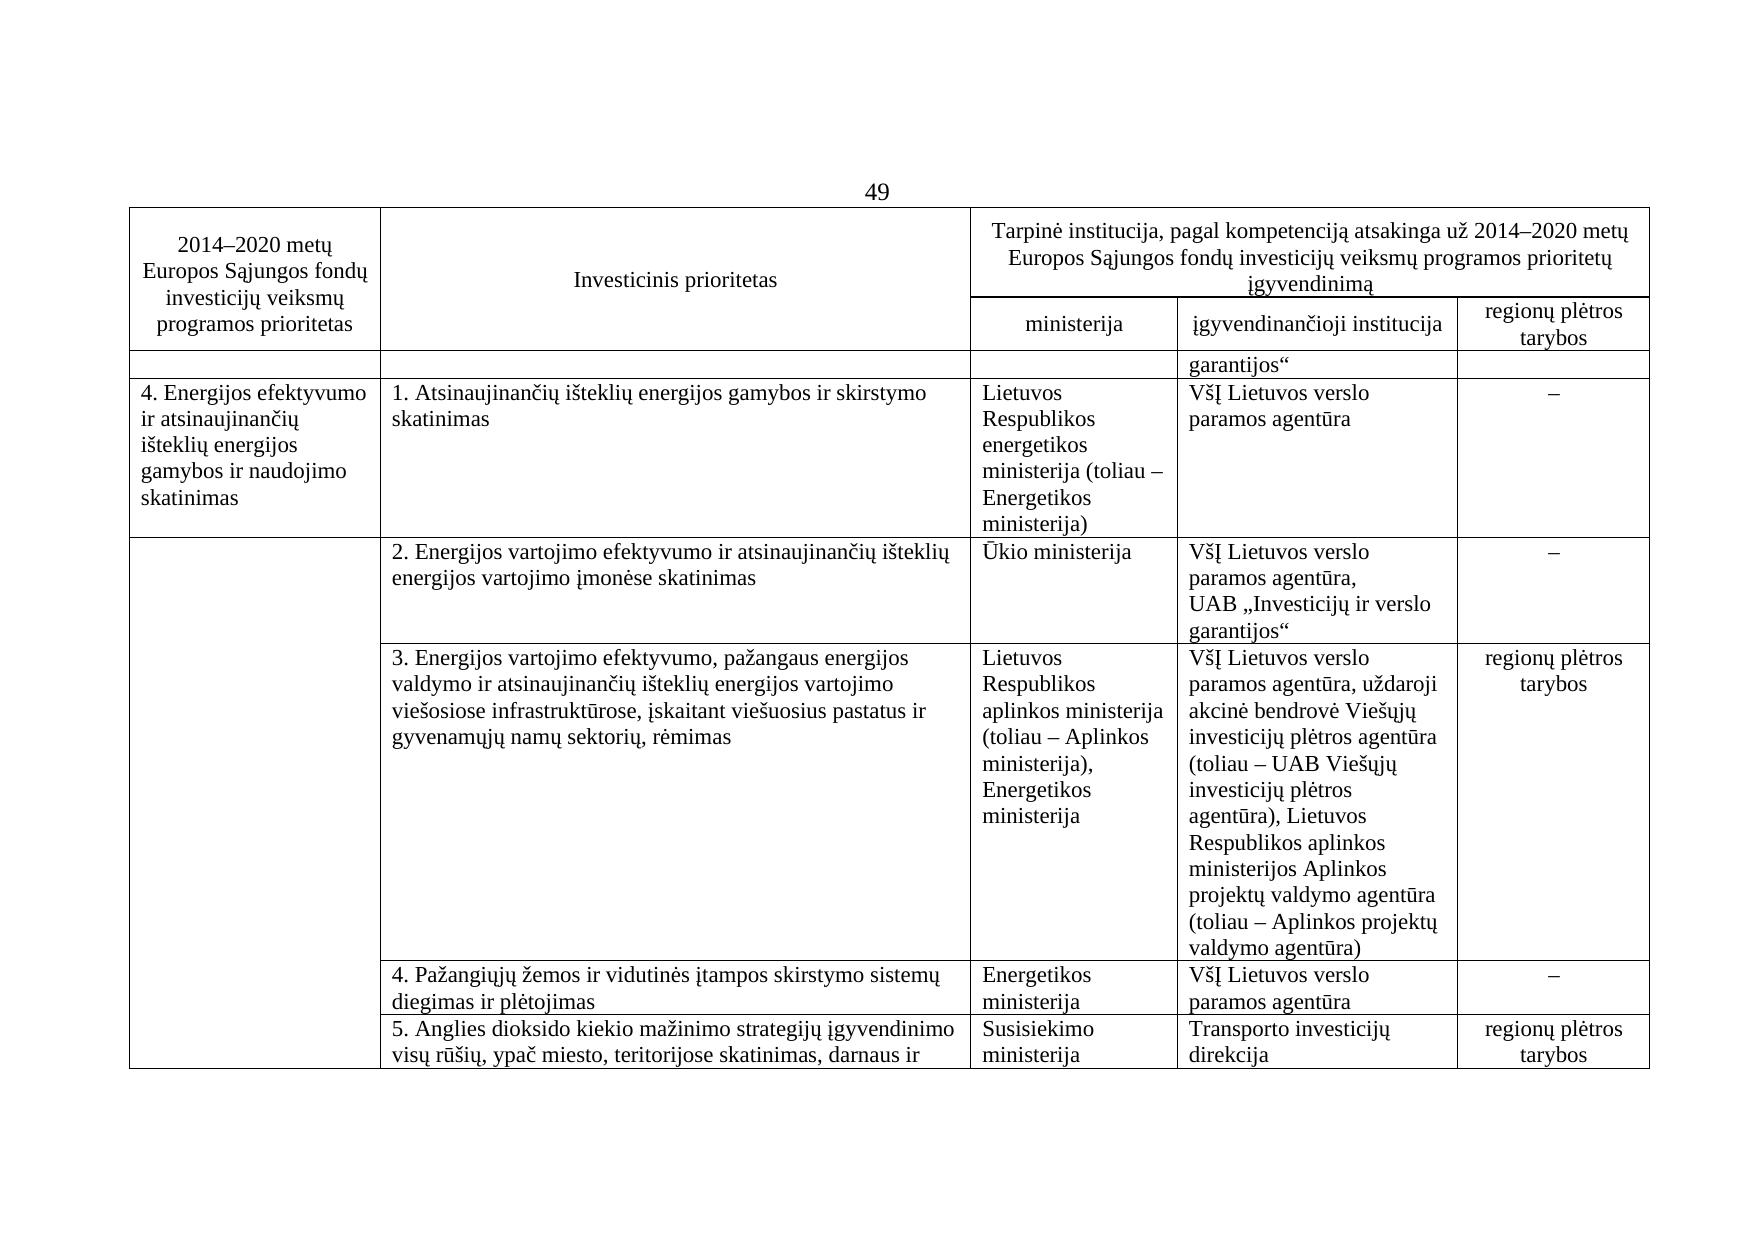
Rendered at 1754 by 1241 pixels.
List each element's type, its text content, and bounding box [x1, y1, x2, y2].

table_cell – [1458, 379, 1649, 537]
table_cell – [1458, 961, 1649, 1014]
table_header Tarpinė institucija, pagal kompetenciją atsakinga už 2014–2020 metų Europos Sąjungos fondų investicijų veiksmų programos prioritetų įgyvendinimą [971, 208, 1649, 296]
table_cell 2. Energijos vartojimo efektyvumo ir atsinaujinančių išteklių energijos vartojimo įmonėse skatinimas [381, 538, 970, 643]
table_cell VšĮ Lietuvos verslo paramos agentūra, UAB „Investicijų ir verslo garantijos“ [1178, 538, 1457, 643]
table_cell VšĮ Lietuvos verslo paramos agentūra [1178, 961, 1457, 1014]
table_cell 5. Anglies dioksido kiekio mažinimo strategijų įgyvendinimo visų rūšių, ypač miesto, teritorijose skatinimas, darnaus ir [381, 1015, 970, 1068]
table_header 2014–2020 metų Europos Sąjungos fondų investicijų veiksmų programos prioritetas [130, 208, 380, 350]
table_cell regionų plėtros tarybos [1458, 1015, 1649, 1068]
table_cell Energetikos ministerija [971, 961, 1177, 1014]
table_cell Ūkio ministerija [971, 538, 1177, 643]
table_cell Susisiekimo ministerija [971, 1015, 1177, 1068]
table_cell [130, 538, 380, 1068]
table_header Investicinis prioritetas [381, 208, 970, 350]
table_cell Transporto investicijų direkcija [1178, 1015, 1457, 1068]
table_cell 4. Pažangiųjų žemos ir vidutinės įtampos skirstymo sistemų diegimas ir plėtojimas [381, 961, 970, 1014]
table_cell 1. Atsinaujinančių išteklių energijos gamybos ir skirstymo skatinimas [381, 379, 970, 537]
table_cell 3. Energijos vartojimo efektyvumo, pažangaus energijos valdymo ir atsinaujinančių išteklių energijos vartojimo viešosiose infrastruktūrose, įskaitant viešuosius pastatus ir gyvenamųjų namų sektorių, rėmimas [381, 644, 970, 960]
table_cell regionų plėtros tarybos [1458, 298, 1649, 350]
table_cell VšĮ Lietuvos verslo paramos agentūra [1178, 379, 1457, 537]
table_cell įgyvendinančioji institucija [1178, 298, 1457, 350]
table_cell [1458, 351, 1649, 377]
table_cell Lietuvos Respublikos energetikos ministerija (toliau – Energetikos ministerija) [971, 379, 1177, 537]
table_cell garantijos“ [1178, 351, 1457, 377]
table_cell regionų plėtros tarybos [1458, 644, 1649, 960]
table_cell [130, 351, 380, 377]
table_cell [971, 351, 1177, 377]
table_cell VšĮ Lietuvos verslo paramos agentūra, uždaroji akcinė bendrovė Viešųjų investicijų plėtros agentūra (toliau – UAB Viešųjų investicijų plėtros agentūra), Lietuvos Respublikos aplinkos ministerijos Aplinkos projektų valdymo agentūra (toliau – Aplinkos projektų valdymo agentūra) [1178, 644, 1457, 960]
table_cell – [1458, 538, 1649, 643]
table_cell ministerija [971, 298, 1177, 350]
table_cell Lietuvos Respublikos aplinkos ministerija (toliau – Aplinkos ministerija), Energetikos ministerija [971, 644, 1177, 960]
table_cell [381, 351, 970, 377]
table_cell 4. Energijos efektyvumo ir atsinaujinančių išteklių energijos gamybos ir naudojimo skatinimas [130, 379, 380, 537]
